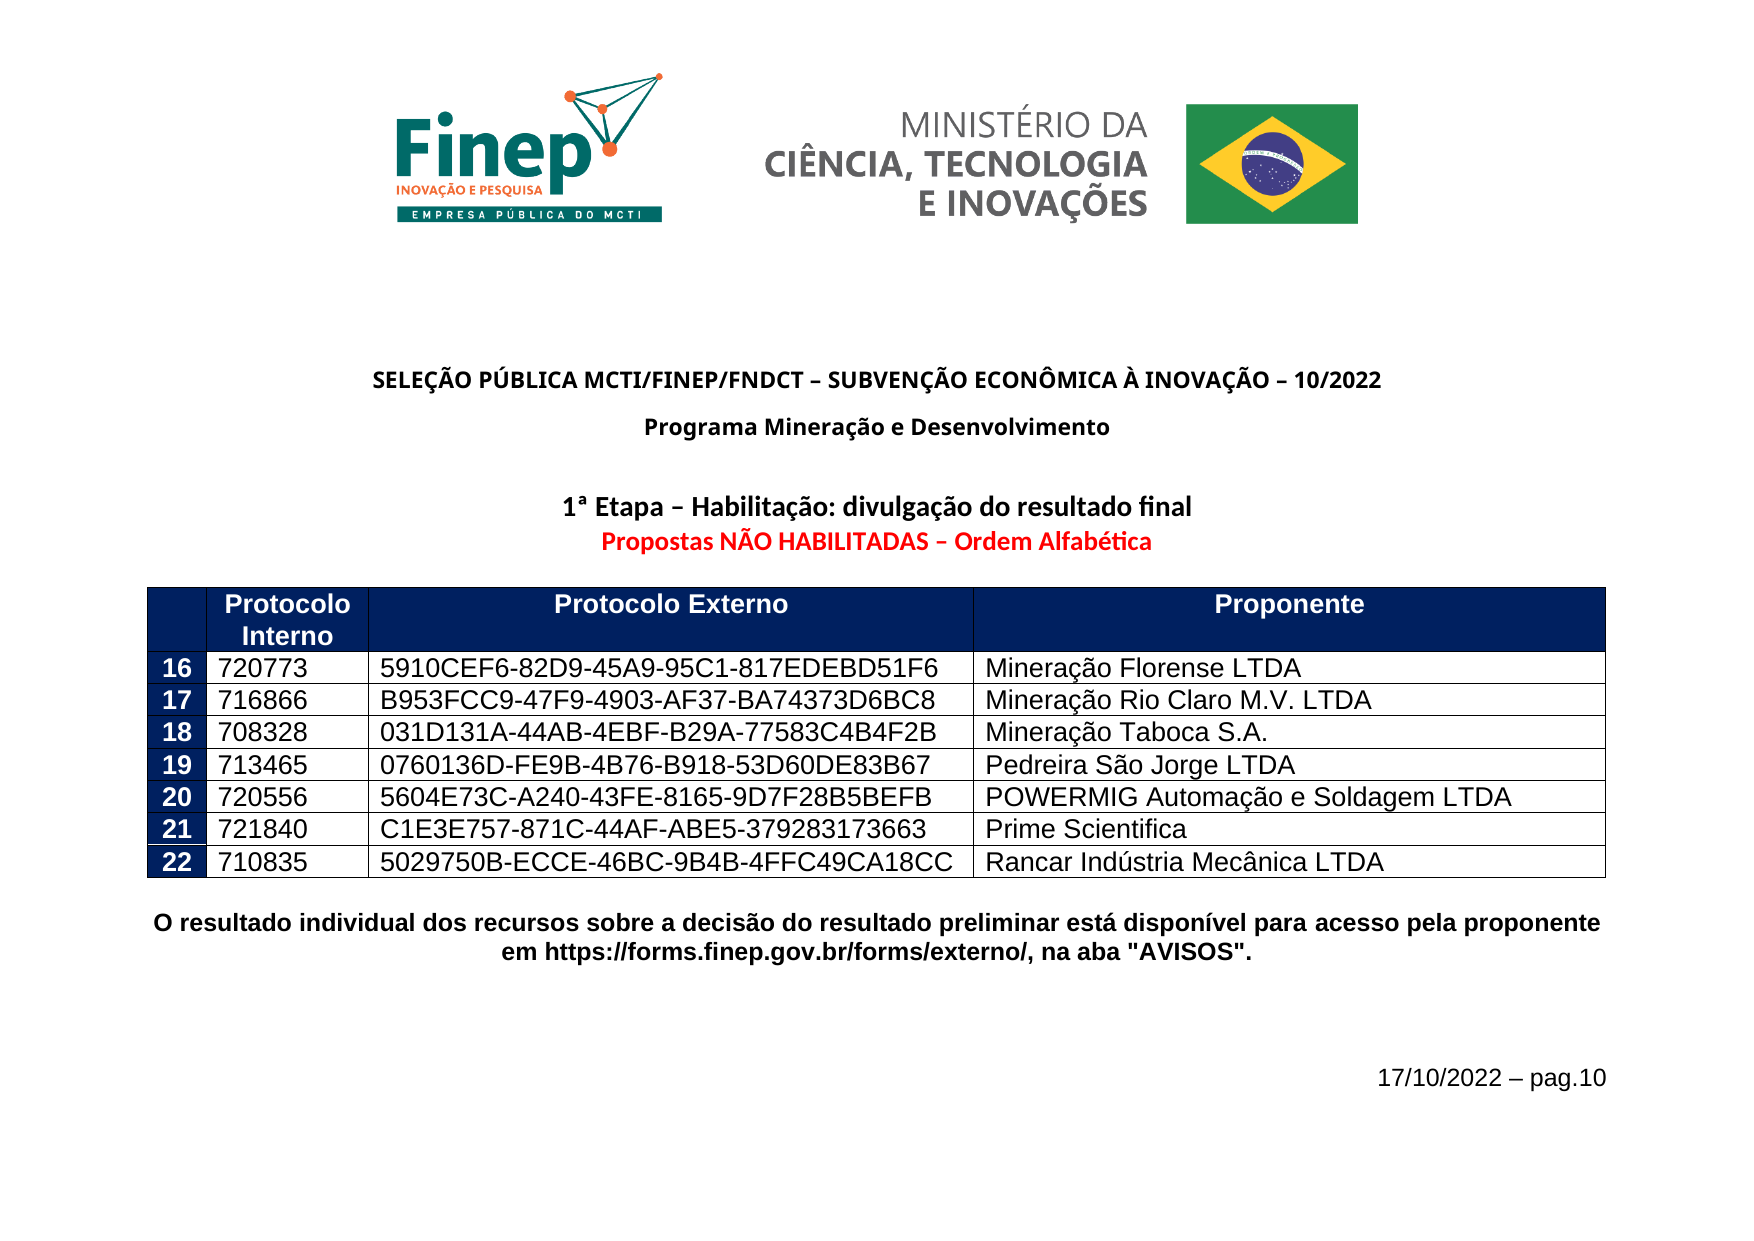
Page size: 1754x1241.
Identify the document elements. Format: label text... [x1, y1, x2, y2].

table_header [148, 588, 206, 651]
table_cell Rancar Indústria Mecânica LTDA [974, 846, 1605, 877]
table_cell 21 [148, 813, 206, 844]
text 1ª Etapa – Habilitação: divulgação do resultado final [148, 488, 1606, 524]
table_cell 5029750B-ECCE-46BC-9B4B-4FFC49CA18CC [369, 846, 973, 877]
text O resultado individual dos recursos sobre a decisão do resultado preliminar está disponível para acesso pela proponente em https://forms.finep.gov.br/forms/externo/, na aba "AVISOS". [148, 908, 1606, 966]
table_cell 721840 [207, 813, 368, 844]
table_cell 716866 [207, 684, 368, 715]
table_cell 0760136D-FE9B-4B76-B918-53D60DE83B67 [369, 749, 973, 780]
text Propostas NÃO HABILITADAS – Ordem Alfabética [148, 524, 1606, 557]
table_cell 708328 [207, 716, 368, 748]
table_cell 710835 [207, 846, 368, 877]
table_header Protocolo Interno [207, 588, 368, 651]
table_cell Pedreira São Jorge LTDA [974, 749, 1605, 780]
table_cell 17 [148, 684, 206, 715]
table_cell 031D131A-44AB-4EBF-B29A-77583C4B4F2B [369, 716, 973, 748]
table_cell B953FCC9-47F9-4903-AF37-BA74373D6BC8 [369, 684, 973, 715]
text Programa Mineração e Desenvolvimento [148, 411, 1606, 442]
table_cell 5910CEF6-82D9-45A9-95C1-817EDEBD51F6 [369, 652, 973, 683]
table_cell 720556 [207, 781, 368, 812]
table_cell Mineração Taboca S.A. [974, 716, 1605, 748]
table_cell 713465 [207, 749, 368, 780]
table_header Protocolo Externo [369, 588, 973, 651]
text SELEÇÃO PÚBLICA MCTI/FINEP/FNDCT – Subvenção Econômica à Inovação – 10/2022 [148, 364, 1606, 395]
table_cell Mineração Rio Claro M.V. LTDA [974, 684, 1605, 715]
table_cell POWERMIG Automação e Soldagem LTDA [974, 781, 1605, 812]
table_cell 20 [148, 781, 206, 812]
table_header Proponente [974, 588, 1605, 651]
table_cell C1E3E757-871C-44AF-ABE5-379283173663 [369, 813, 973, 844]
table_cell 5604E73C-A240-43FE-8165-9D7F28B5BEFB [369, 781, 973, 812]
table_cell 19 [148, 749, 206, 780]
table_cell 720773 [207, 652, 368, 683]
table_cell Prime Scientifica [974, 813, 1605, 844]
table_cell 16 [148, 652, 206, 683]
table_cell 22 [148, 846, 206, 877]
table_cell Mineração Florense LTDA [974, 652, 1605, 683]
table_cell 18 [148, 716, 206, 748]
